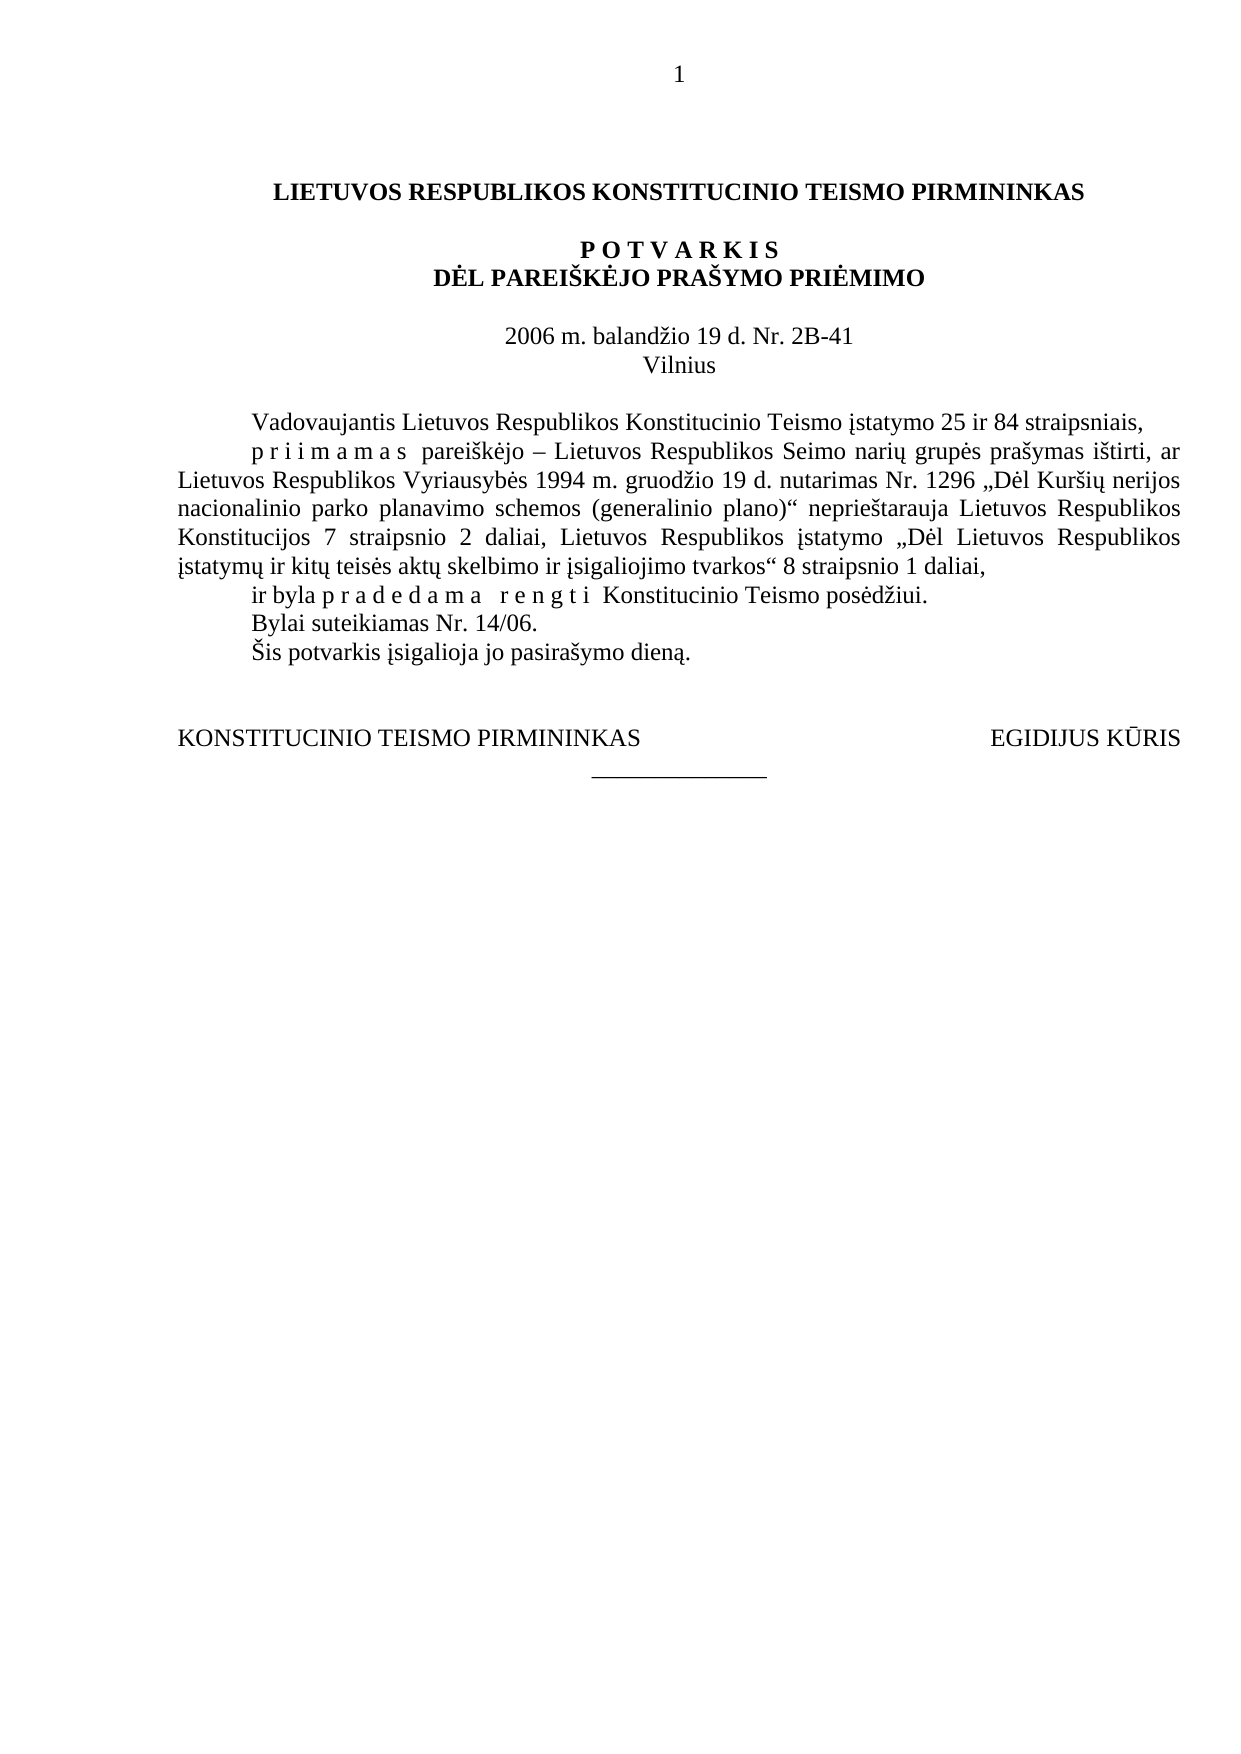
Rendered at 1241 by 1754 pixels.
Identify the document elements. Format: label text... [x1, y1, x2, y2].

text Vadovaujantis Lietuvos Respublikos Konstitucinio Teismo įstatymo 25 ir 84 straipsniais, [177, 407, 1181, 436]
text Vilnius [177, 350, 1181, 378]
text Šis potvarkis įsigalioja jo pasirašymo dieną. [177, 637, 1181, 666]
text Bylai suteikiamas Nr. 14/06. [177, 608, 1181, 637]
text KONSTITUCINIO TEISMO PIRMININKAS EGIDIJUS KŪRIS [177, 723, 1181, 752]
text priimamas pareiškėjo – Lietuvos Respublikos Seimo narių grupės prašymas ištirti, ar Lietuvos Respublikos Vyriausybės 1994 m. gruodžio 19 d. nutarimas Nr. 1296 „Dėl Kuršių nerijos nacionalinio parko planavimo schemos (generalinio plano)“ neprieštarauja Lietuvos Respublikos Konstitucijos 7 straipsnio 2 daliai, Lietuvos Respublikos įstatymo „Dėl Lietuvos Respublikos įstatymų ir kitų teisės aktų skelbimo ir įsigaliojimo tvarkos“ 8 straipsnio 1 daliai, [177, 436, 1181, 580]
text ______________ [177, 752, 1181, 781]
text ir byla pradedama rengti Konstitucinio Teismo posėdžiui. [177, 580, 1181, 608]
text 2006 m. balandžio 19 d. Nr. 2B-41 [177, 321, 1181, 350]
text P O T V A R K I S [177, 235, 1181, 263]
text DĖL PAREIŠKĖJO PRAŠYMO PRIĖMIMO [177, 263, 1181, 292]
text LIETUVOS RESPUBLIKOS KONSTITUCINIO TEISMO PIRMININKAS [177, 177, 1181, 206]
